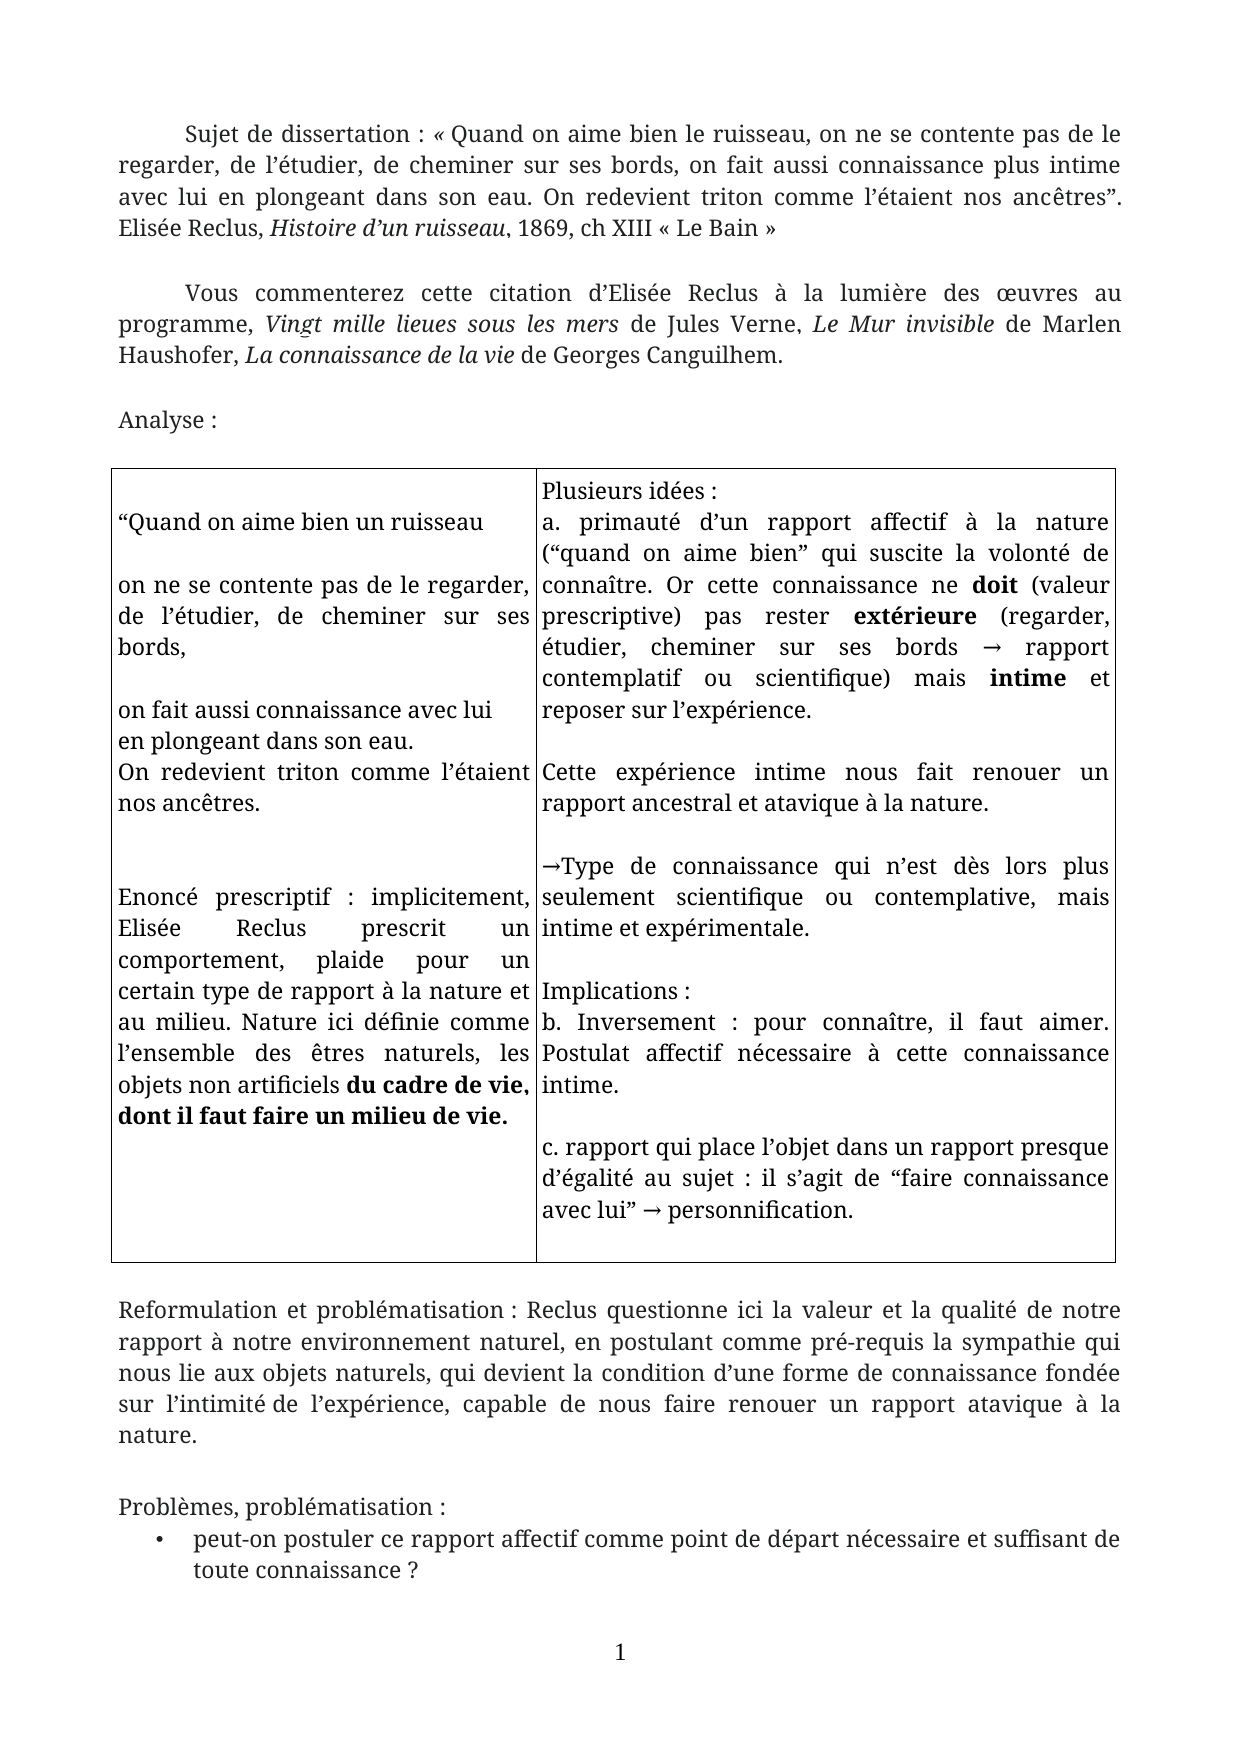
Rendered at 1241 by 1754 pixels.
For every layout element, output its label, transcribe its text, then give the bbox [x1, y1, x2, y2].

table_header Plusieurs idées : a. primauté d’un rapport affectif à la nature (“quand on aime bien” qui suscite la volonté de connaître. Or cette connaissance ne doit (valeur prescriptive) pas rester extérieure (regarder, étudier, cheminer sur ses bords → rapport contemplatif ou scientifique) mais intime et reposer sur l’expérience. Cette expérience intime nous fait renouer un rapport ancestral et atavique à la nature. →Type de connaissance qui n’est dès lors plus seulement scientifique ou contemplative, mais intime et expérimentale. Implications : b. Inversement : pour connaître, il faut aimer. Postulat affectif nécessaire à cette connaissance intime. c. rapport qui place l’objet dans un rapport presque d’égalité au sujet : il s’agit de “faire connaissance avec lui” → personnification. [537, 469, 1115, 1262]
list peut-on postuler ce rapport affectif comme point de départ nécessaire et suffisant de toute connaissance ? [156, 1522, 1122, 1585]
text Problèmes, problématisation : [118, 1491, 1122, 1522]
text Reformulation et problématisation : Reclus questionne ici la valeur et la qualité de notre rapport à notre environnement naturel, en postulant comme pré-requis la sympathie qui nous lie aux objets naturels, qui devient la condition d’une forme de connaissance fondée sur l’intimité de l’expérience, capable de nous faire renouer un rapport atavique à la nature. [118, 1294, 1122, 1450]
table_header “Quand on aime bien un ruisseau on ne se contente pas de le regarder, de l’étudier, de cheminer sur ses bords, on fait aussi connaissance avec lui en plongeant dans son eau. On redevient triton comme l’étaient nos ancêtres. Enoncé prescriptif : implicitement, Elisée Reclus prescrit un comportement, plaide pour un certain type de rapport à la nature et au milieu. Nature ici définie comme l’ensemble des êtres naturels, les objets non artificiels du cadre de vie, dont il faut faire un milieu de vie. [112, 469, 536, 1262]
text Sujet de dissertation : « Quand on aime bien le ruisseau, on ne se contente pas de le regarder, de l’étudier, de cheminer sur ses bords, on fait aussi connaissance plus intime avec lui en plongeant dans son eau. On redevient triton comme l’étaient nos ancêtres”. Elisée Reclus, Histoire d’un ruisseau, 1869, ch XIII « Le Bain » [118, 118, 1122, 243]
text Analyse : [118, 403, 1122, 435]
text Vous commenterez cette citation d’Elisée Reclus à la lumière des œuvres au programme, Vingt mille lieues sous les mers de Jules Verne, Le Mur invisible de Marlen Haushofer, La connaissance de la vie de Georges Canguilhem. [118, 276, 1122, 370]
